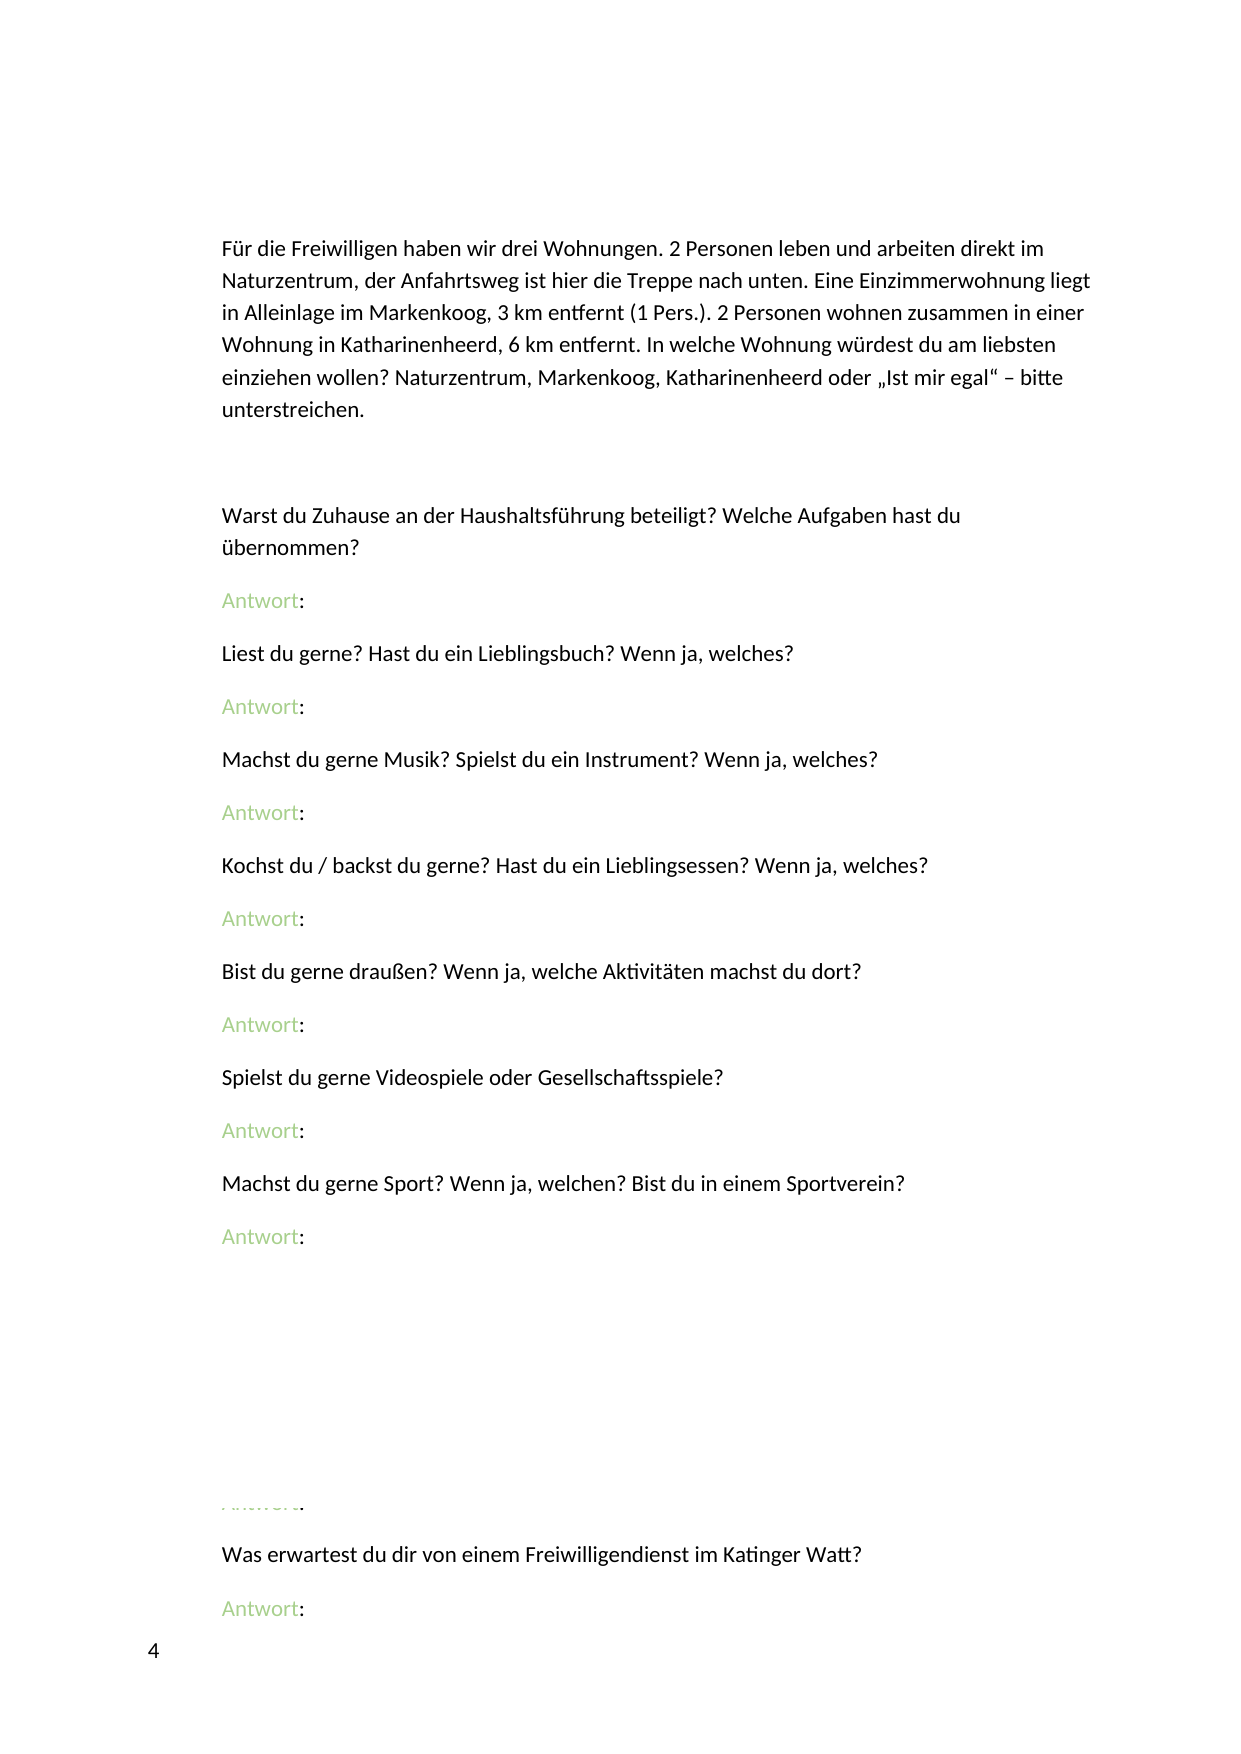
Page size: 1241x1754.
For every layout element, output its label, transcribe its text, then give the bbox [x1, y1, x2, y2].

text Antwort: [222, 1010, 1092, 1038]
text Liest du gerne? Hast du ein Lieblingsbuch? Wenn ja, welches? [222, 639, 1092, 667]
text Kochst du / backst du gerne? Hast du ein Lieblingsessen? Wenn ja, welches? [222, 851, 1092, 879]
text Wünsche und Erwartungen [187, 1425, 1225, 1476]
text Spielst du gerne Videospiele oder Gesellschaftsspiele? [222, 1063, 1092, 1091]
text Bist du gerne draußen? Wenn ja, welche Aktivitäten machst du dort? [222, 957, 1092, 985]
text Antwort: [222, 1594, 1092, 1622]
text Was erwartest du dir von einem Freiwilligendienst im Katinger Watt? [222, 1541, 1092, 1569]
text Machst du gerne Musik? Spielst du ein Instrument? Wenn ja, welches? [222, 745, 1092, 773]
text Antwort: [222, 1508, 1092, 1516]
text Antwort: [222, 798, 1092, 826]
text Leben, Wohnen und Arbeiten im Team [187, 111, 1225, 162]
text Warst du Zuhause an der Haushaltsführung beteiligt? Welche Aufgaben hast du übernommen? [222, 501, 1092, 561]
text Machst du gerne Sport? Wenn ja, welchen? Bist du in einem Sportverein? [222, 1169, 1092, 1197]
text Antwort: [222, 904, 1092, 932]
text Antwort: [222, 586, 1092, 614]
text Antwort: [222, 692, 1092, 720]
text Antwort: [222, 1116, 1092, 1144]
text Für die Freiwilligen haben wir drei Wohnungen. 2 Personen leben und arbeiten direkt im Naturzentrum, der Anfahrtsweg ist hier die Treppe nach unten. Eine Einzimmerwohnung liegt in Alleinlage im Markenkoog, 3 km entfernt (1 Pers.). 2 Personen wohnen zusammen in einer Wohnung in Katharinenheerd, 6 km entfernt. In welche Wohnung würdest du am liebsten einziehen wollen? Naturzentrum, Markenkoog, Katharinenheerd oder „Ist mir egal“ – bitte unterstreichen. [222, 234, 1092, 423]
text Antwort: [222, 1222, 1092, 1251]
